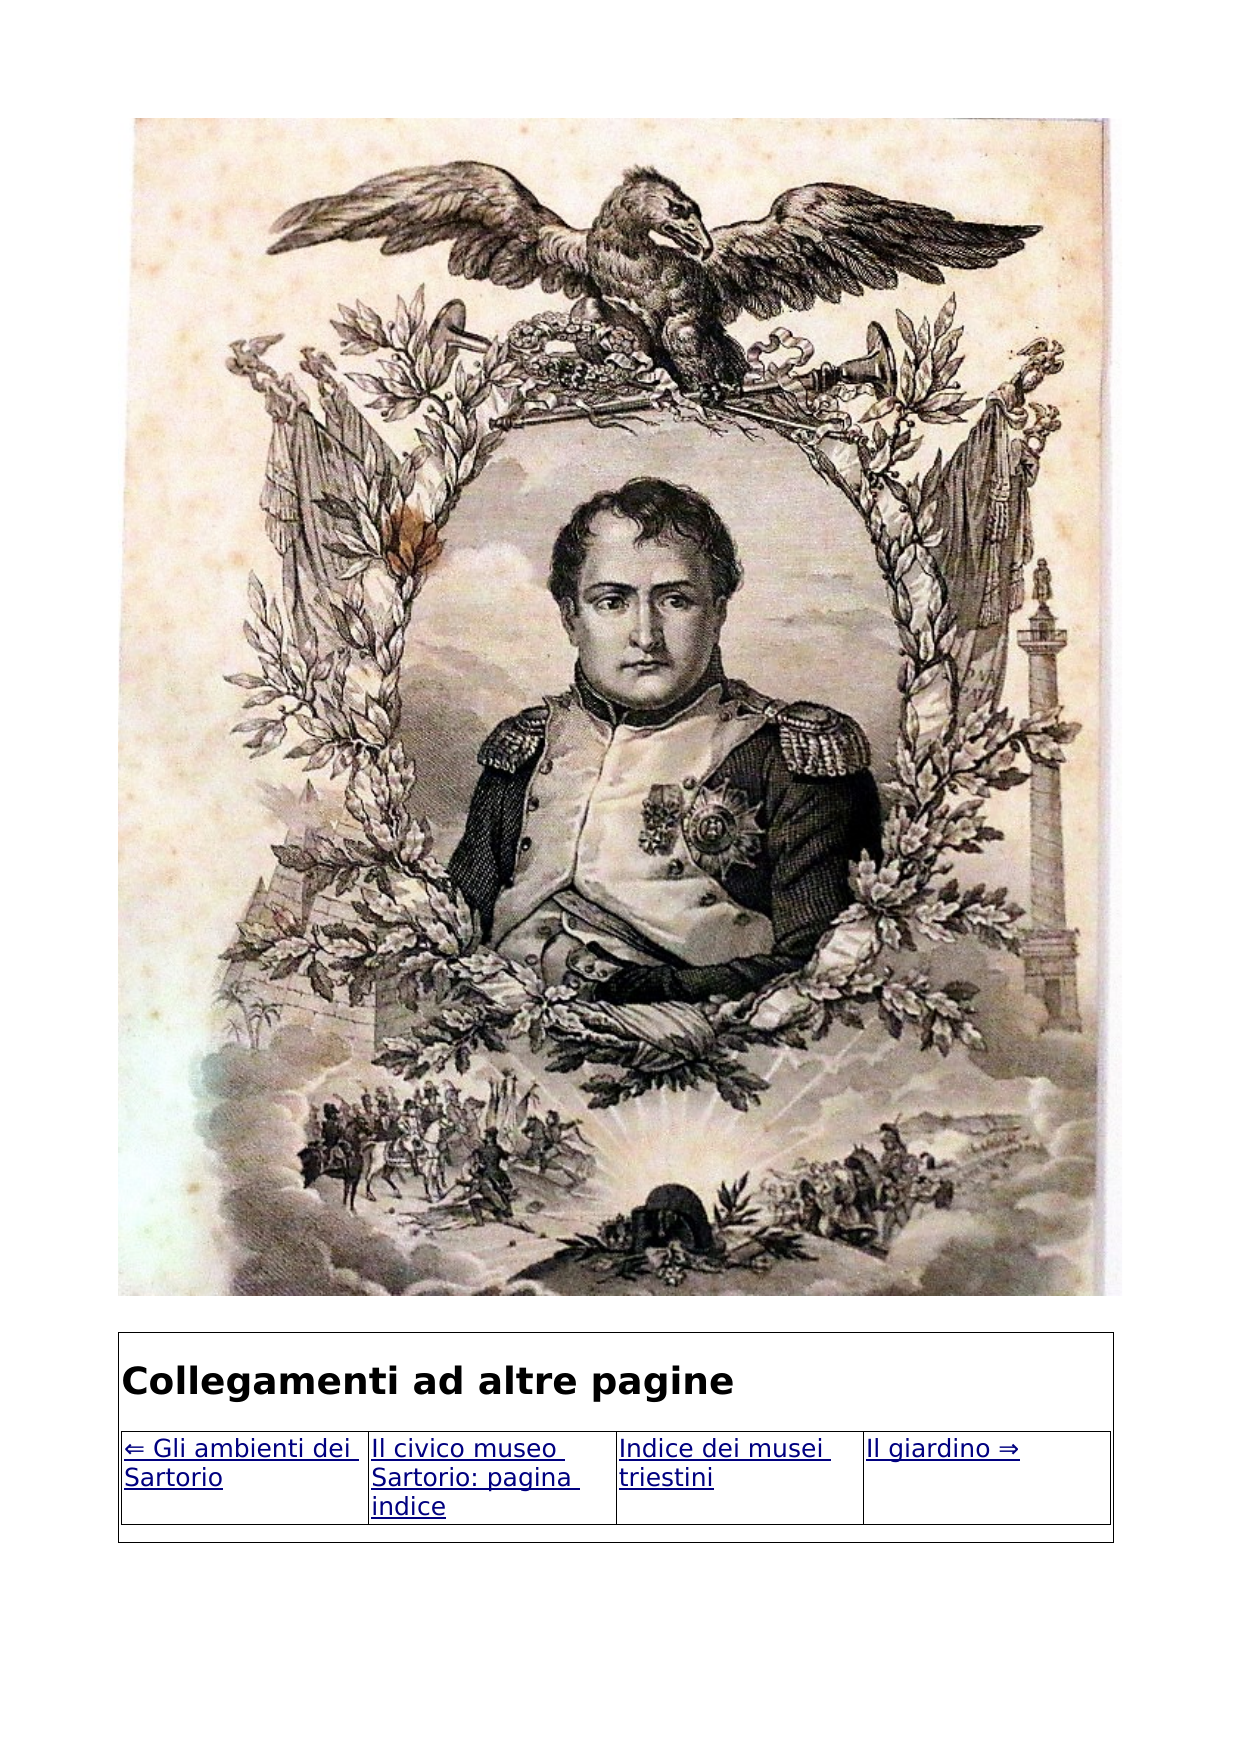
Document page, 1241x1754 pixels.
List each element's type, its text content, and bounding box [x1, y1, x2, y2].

table_header Indice dei musei triestini [617, 1432, 863, 1524]
table_header Collegamenti ad altre pagine [119, 1333, 1113, 1542]
table_header ⇐ Gli ambienti dei Sartorio [122, 1432, 368, 1524]
picture [118, 118, 1123, 1296]
table_header Il giardino ⇒ [864, 1432, 1110, 1524]
table_header Il civico museo Sartorio: pagina indice [369, 1432, 616, 1524]
